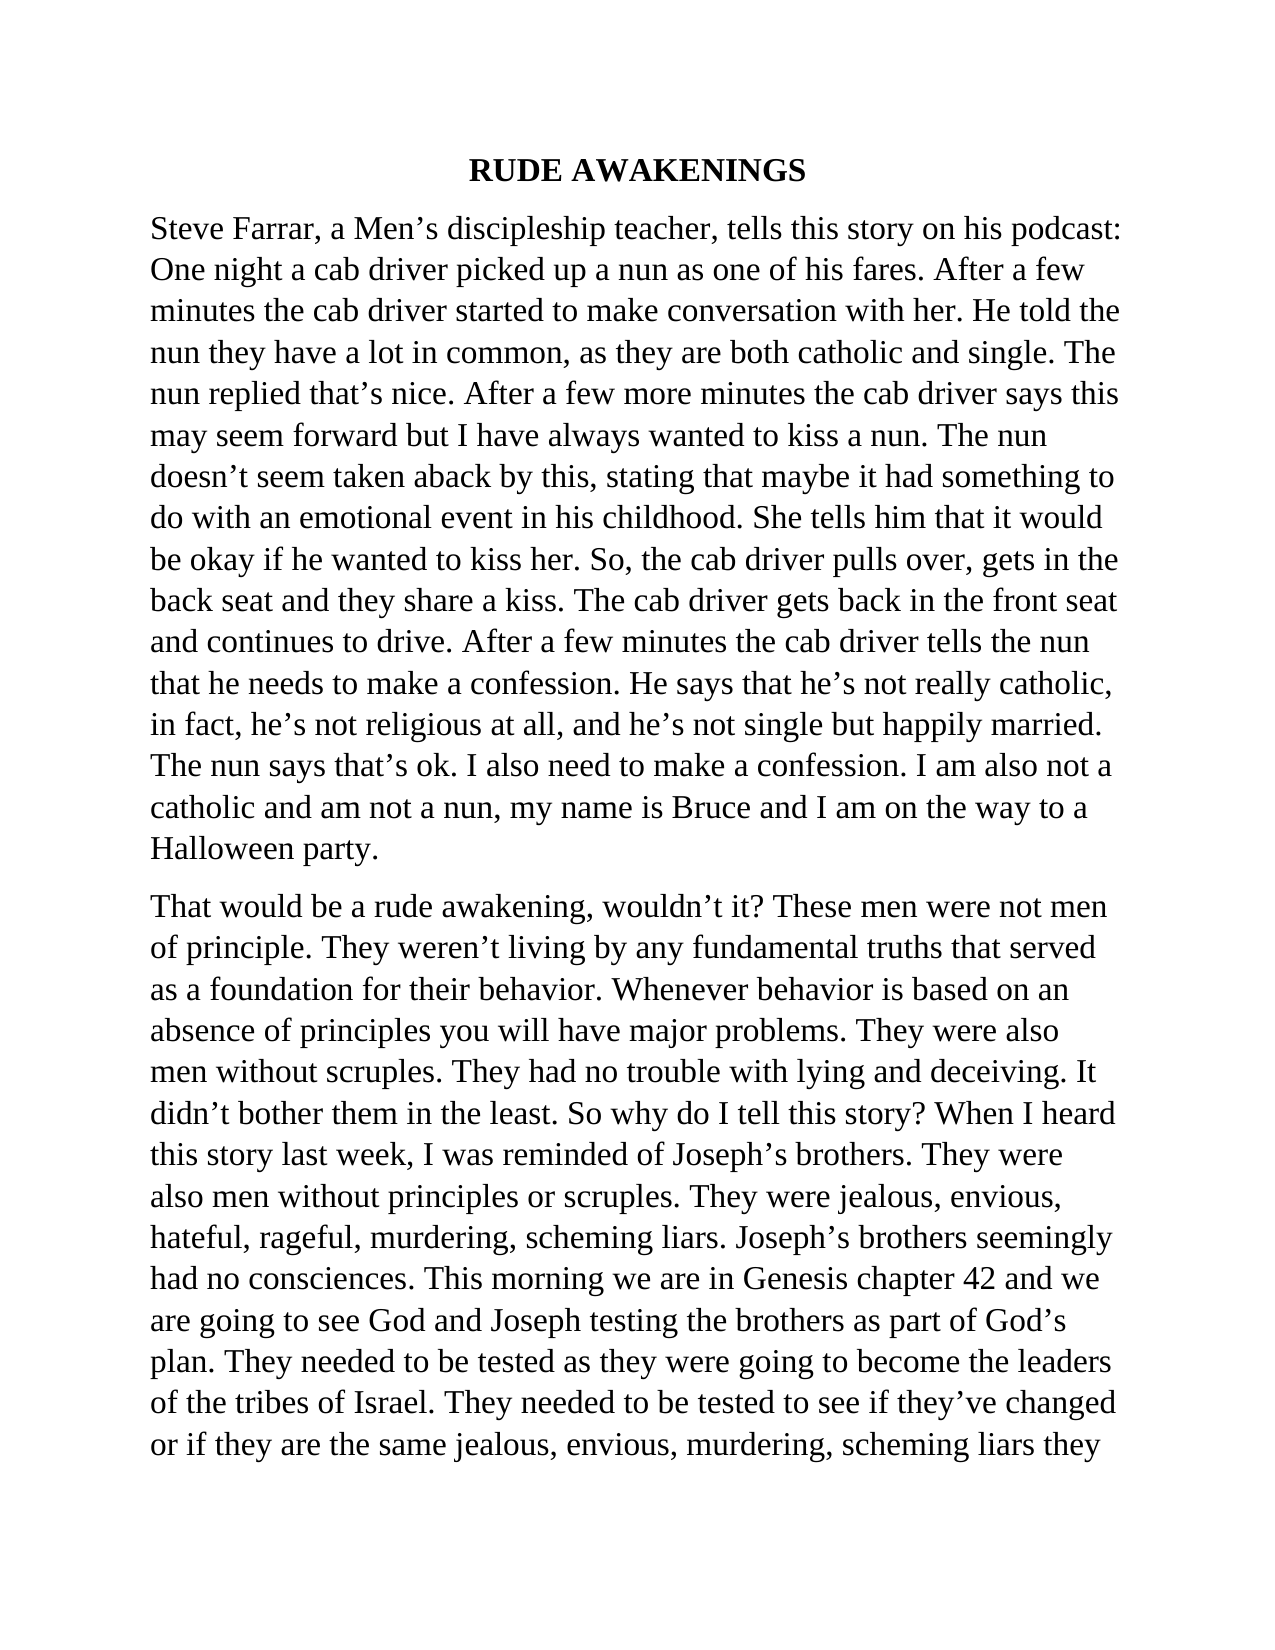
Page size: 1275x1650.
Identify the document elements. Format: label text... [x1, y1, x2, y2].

text Steve Farrar, a Men’s discipleship teacher, tells this story on his podcast: One night a cab driver picked up a nun as one of his fares. After a few minutes the cab driver started to make conversation with her. He told the nun they have a lot in common, as they are both catholic and single. The nun replied that’s nice. After a few more minutes the cab driver says this may seem forward but I have always wanted to kiss a nun. The nun doesn’t seem taken aback by this, stating that maybe it had something to do with an emotional event in his childhood. She tells him that it would be okay if he wanted to kiss her. So, the cab driver pulls over, gets in the back seat and they share a kiss. The cab driver gets back in the front seat and continues to drive. After a few minutes the cab driver tells the nun that he needs to make a confession. He says that he’s not really catholic, in fact, he’s not religious at all, and he’s not single but happily married. The nun says that’s ok. I also need to make a confession. I am also not a catholic and am not a nun, my name is Bruce and I am on the way to a Halloween party. [150, 208, 1125, 867]
text RUDE AWAKENINGS [150, 150, 1125, 188]
text That would be a rude awakening, wouldn’t it? These men were not men of principle. They weren’t living by any fundamental truths that served as a foundation for their behavior. Whenever behavior is based on an absence of principles you will have major problems. They were also men without scruples. They had no trouble with lying and deceiving. It didn’t bother them in the least. So why do I tell this story? When I heard this story last week, I was reminded of Joseph’s brothers. They were also men without principles or scruples. They were jealous, envious, hateful, rageful, murdering, scheming liars. Joseph’s brothers seemingly had no consciences. This morning we are in Genesis chapter 42 and we are going to see God and Joseph testing the brothers as part of God’s plan. They needed to be tested as they were going to become the leaders of the tribes of Israel. They needed to be tested to see if they’ve changed or if they are the same jealous, envious, murdering, scheming liars they [150, 886, 1125, 1462]
